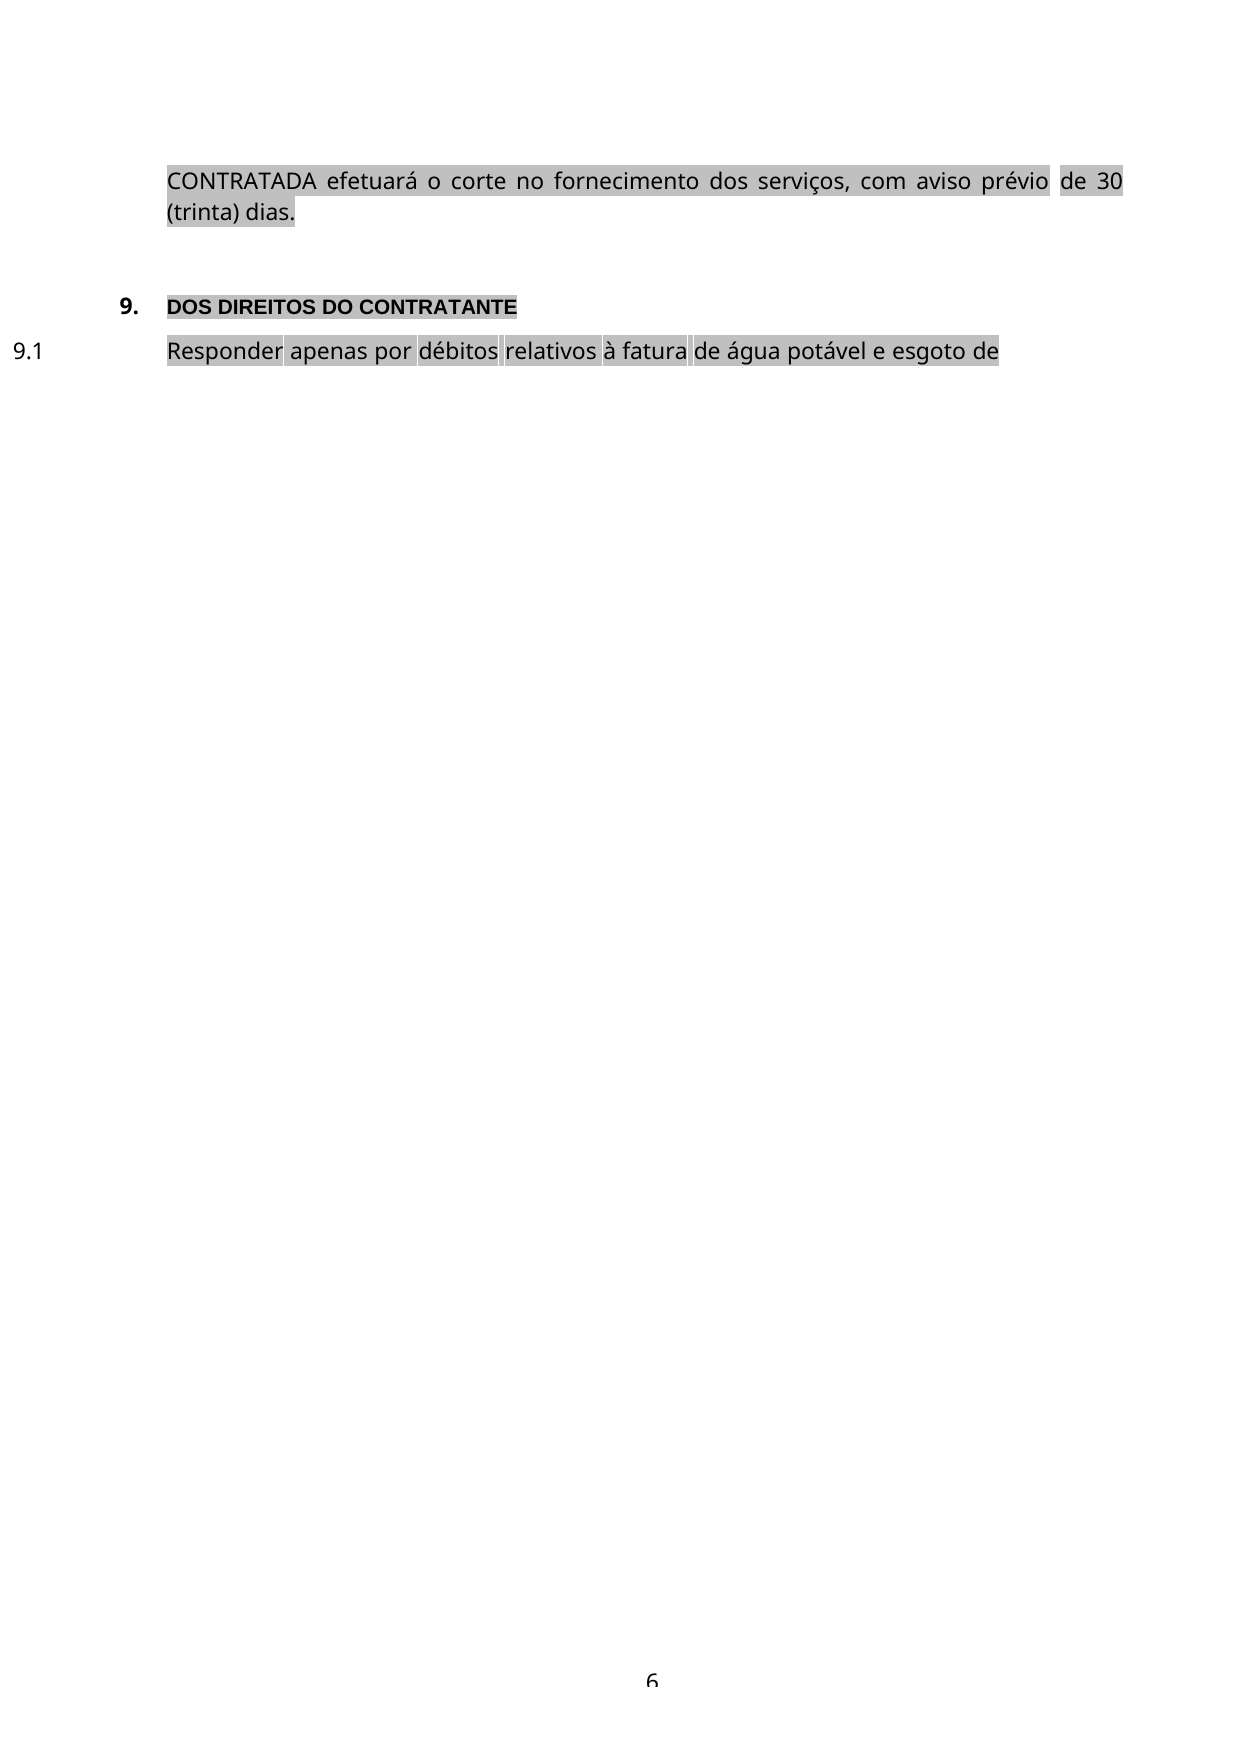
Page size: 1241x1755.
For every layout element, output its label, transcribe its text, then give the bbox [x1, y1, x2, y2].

list Responder apenas por débitos relativos à fatura de água potável e esgoto de [13, 335, 1241, 366]
list CONTRATADA efetuará o corte no fornecimento dos serviços, com aviso prévio de 30 (trinta) dias. [167, 164, 1123, 227]
list DOS DIREITOS DO CONTRATANTE [119, 290, 1241, 322]
